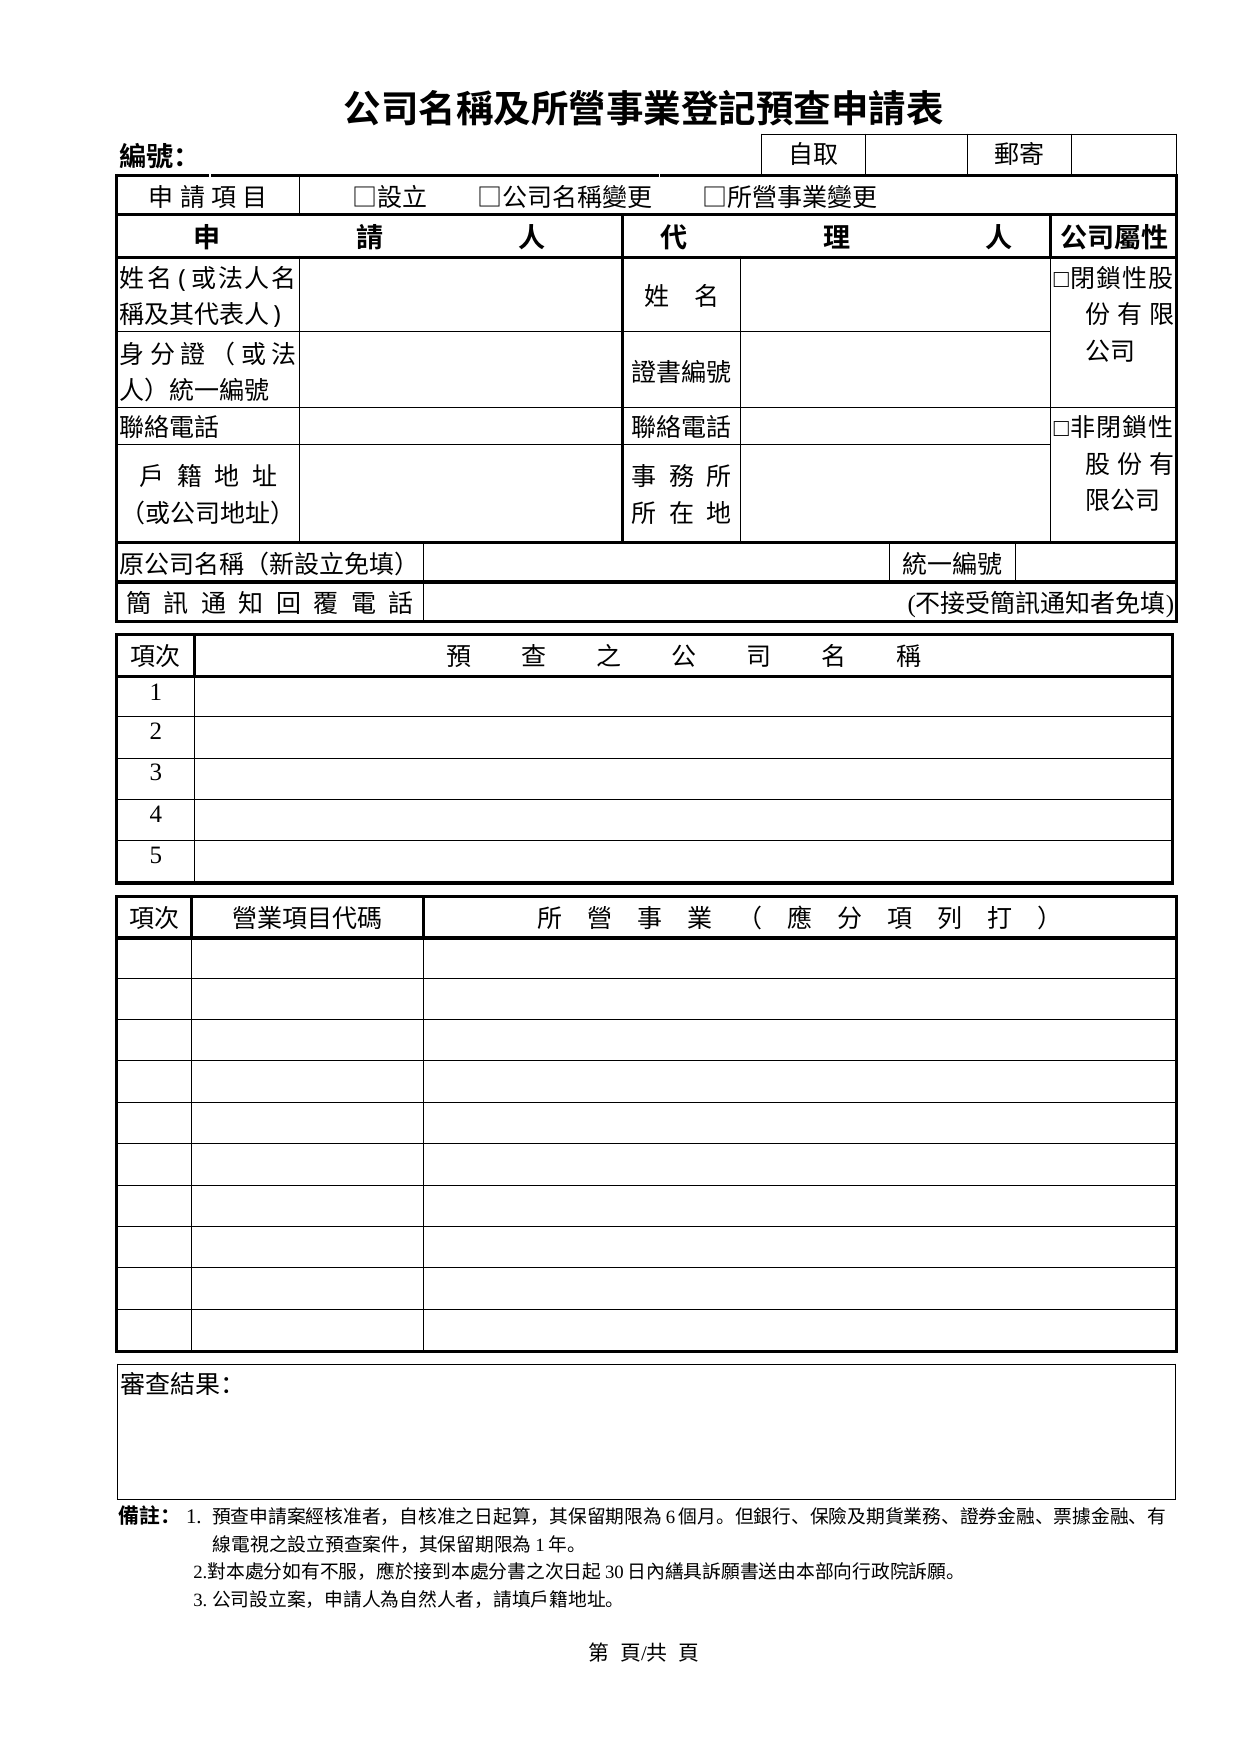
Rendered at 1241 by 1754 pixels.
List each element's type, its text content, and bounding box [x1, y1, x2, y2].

table_cell 2 [118, 717, 194, 757]
table_cell 事 務 所 所 在 地 [624, 445, 740, 541]
table_cell [1016, 544, 1175, 580]
table_header 項次 [118, 636, 193, 675]
table_cell [424, 979, 1175, 1019]
table_cell [118, 1227, 191, 1267]
text 備註： 1. 預查申請案經核准者，自核准之日起算，其保留期限為6個月。但銀行、保險及期貨業務、證券金融、票據金融、有線電視之設立預查案件，其保留期限為1年。 [118, 1500, 1169, 1557]
table_cell 1 [118, 678, 194, 716]
table_cell 公司屬性 [1052, 216, 1175, 256]
table_cell [192, 1227, 423, 1267]
table_cell 身分證（或法人）統一編號 [118, 332, 299, 407]
table_cell [118, 1268, 191, 1308]
table_cell [424, 1186, 1175, 1226]
table_cell [300, 259, 621, 331]
table_header 項次 [118, 898, 190, 936]
table_cell 3 [118, 759, 194, 799]
table_header 編號： [117, 135, 209, 174]
table_cell [424, 1310, 1175, 1350]
table_cell [424, 940, 1175, 978]
table_cell [118, 1103, 191, 1143]
table_cell [300, 332, 621, 407]
table_cell [424, 1268, 1175, 1308]
table_cell 4 [118, 800, 194, 840]
table_cell 姓 名 [624, 259, 740, 331]
table_cell 原公司名稱（新設立免填） [118, 544, 423, 580]
table_cell 聯絡電話 [624, 408, 740, 444]
table_cell [118, 1061, 191, 1102]
table_header 營業項目代碼 [193, 898, 422, 936]
table_cell [192, 1268, 423, 1308]
table_cell [118, 1144, 191, 1184]
table_cell 統一編號 [890, 544, 1015, 580]
table_cell 5 [118, 841, 194, 881]
table_cell [741, 408, 1050, 444]
table_cell [192, 1186, 423, 1226]
table_cell 代 理 人 [624, 216, 1049, 256]
table_header 自取 [762, 135, 865, 174]
table_cell □閉鎖性股份有限公司 [1051, 259, 1175, 407]
table_header [660, 135, 761, 174]
table_cell [300, 408, 621, 444]
table_cell [192, 1310, 423, 1350]
table_cell [195, 841, 1171, 881]
table_header 所 營 事 業 （ 應 分 項 列 打 ） [425, 898, 1175, 936]
table_cell [741, 445, 1050, 541]
list 對本處分如有不服，應於接到本處分書之次日起30日內繕具訴願書送由本部向行政院訴願。 [193, 1557, 1169, 1584]
table_cell [192, 979, 423, 1019]
table_cell □設立 □公司名稱變更 □所營事業變更 [300, 177, 1175, 213]
table_cell [741, 332, 1050, 407]
table_header 審查結果： [118, 1365, 1175, 1499]
table_cell [118, 1020, 191, 1060]
text 公司名稱及所營事業登記預查申請表 [118, 79, 1169, 133]
table_header 預 查 之 公 司 名 稱 [196, 636, 1171, 675]
table_cell [424, 1227, 1175, 1267]
table_cell [741, 259, 1050, 331]
table_header 郵寄 [968, 135, 1071, 174]
table_cell [118, 940, 191, 978]
table_cell [424, 1103, 1175, 1143]
table_cell [192, 1061, 423, 1102]
table_header [1072, 135, 1176, 174]
table_cell [118, 1186, 191, 1226]
table_cell 證書編號 [624, 332, 740, 407]
list 公司設立案，申請人為自然人者，請填戶籍地址。 [193, 1584, 1169, 1611]
table_cell [424, 1020, 1175, 1060]
table_cell 姓名(或法人名稱及其代表人) [118, 259, 299, 331]
table_cell 申 請 項 目 [118, 177, 299, 213]
table_cell [192, 940, 423, 978]
table_cell 戶 籍 地 址（或公司地址） [118, 445, 299, 541]
table_cell [300, 445, 621, 541]
table_cell □非閉鎖性股份有限公司 [1051, 408, 1175, 541]
table_cell [192, 1103, 423, 1143]
table_cell [195, 800, 1171, 840]
table_cell [118, 979, 191, 1019]
table_header [211, 135, 659, 174]
table_cell [195, 759, 1171, 799]
table_header [866, 135, 967, 174]
table_cell 簡 訊 通 知 回 覆 電 話 [118, 584, 423, 620]
table_cell [424, 1061, 1175, 1102]
table_cell 申 請 人 [118, 216, 621, 256]
table_cell [195, 678, 1171, 716]
table_cell [192, 1144, 423, 1184]
table_cell [118, 1310, 191, 1350]
table_cell [192, 1020, 423, 1060]
table_cell [424, 544, 889, 580]
table_cell [195, 717, 1171, 757]
table_cell 聯絡電話 [118, 408, 299, 444]
table_cell [424, 1144, 1175, 1184]
table_cell (不接受簡訊通知者免填) [424, 584, 1175, 620]
